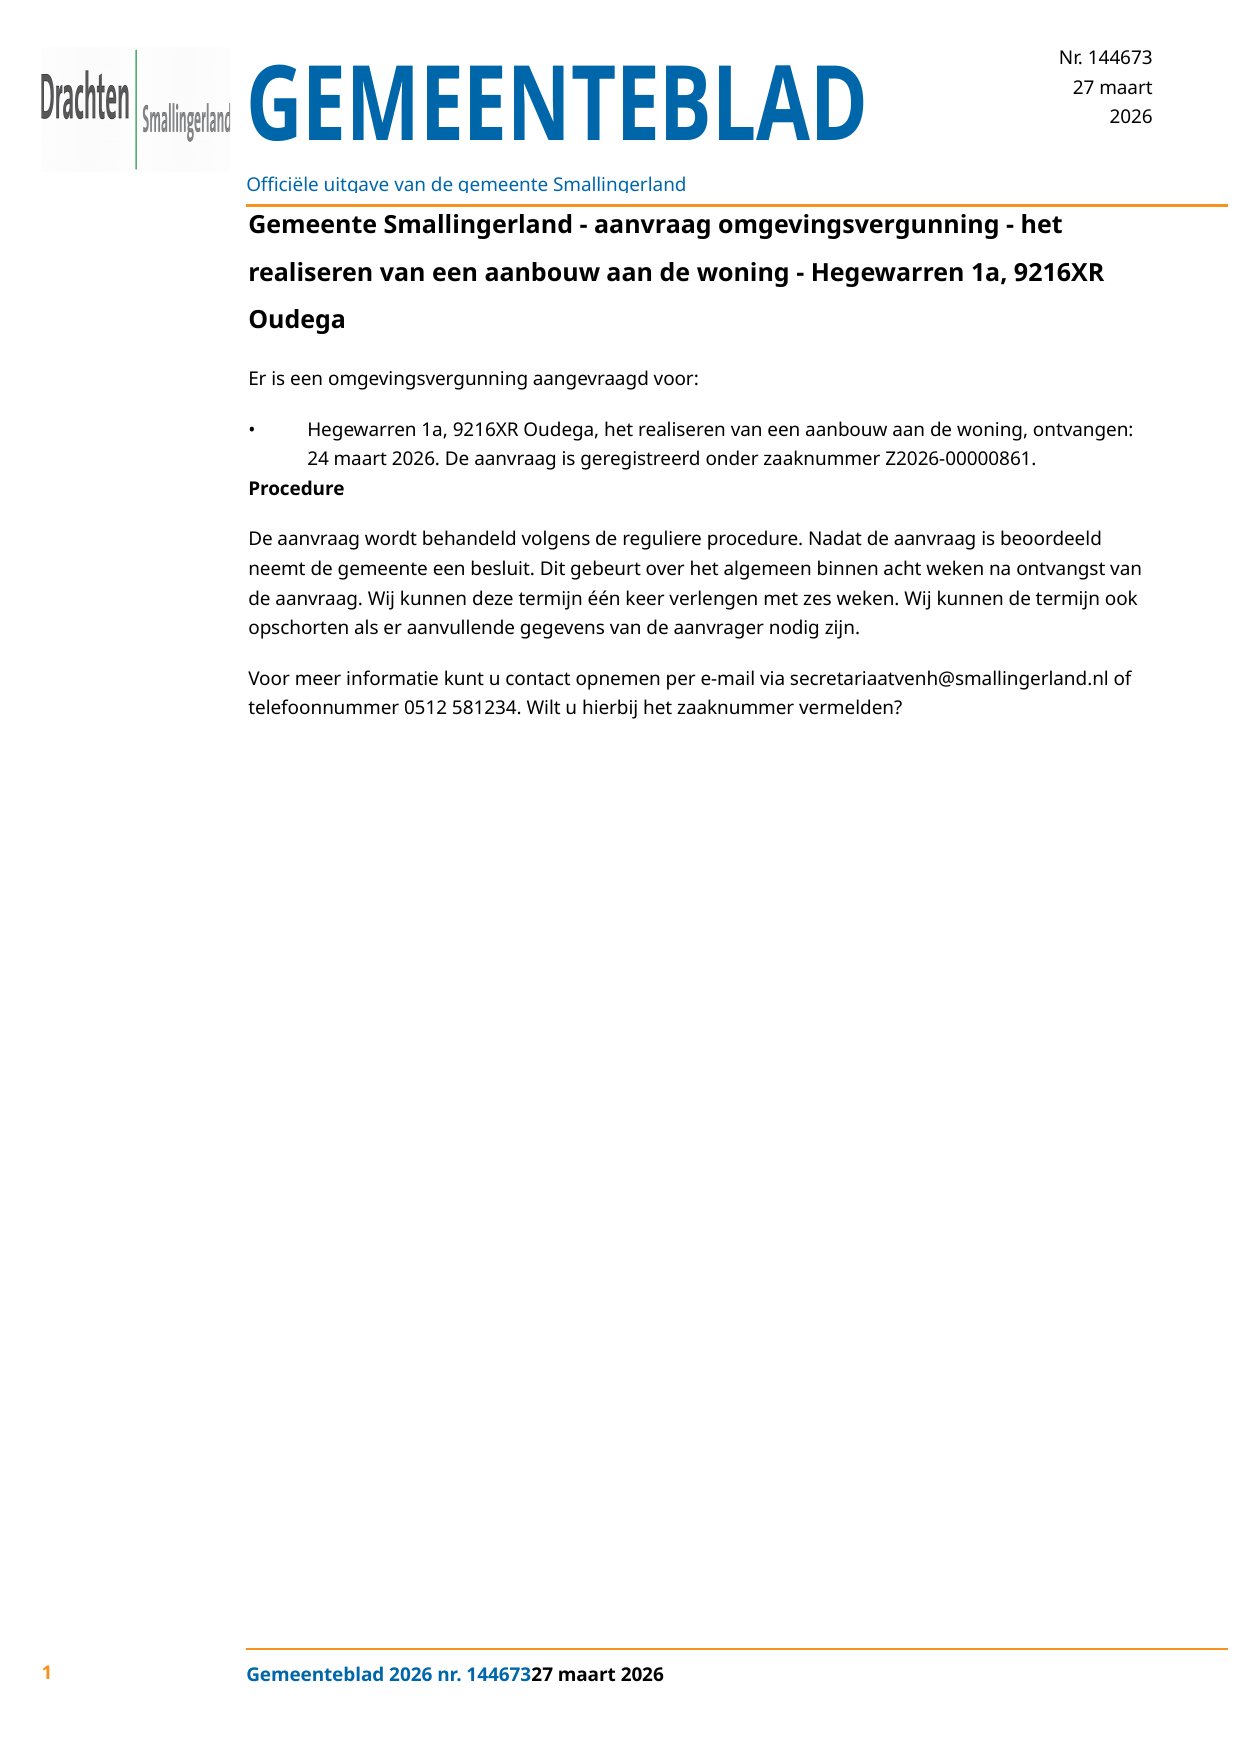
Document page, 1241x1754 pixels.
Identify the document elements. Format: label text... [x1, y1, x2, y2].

text Gemeente Smallingerland - aanvraag omgevingsvergunning - het realiseren van een aanbouw aan de woning - Hegewarren 1a, 9216XR Oudega [248, 207, 1152, 336]
text Er is een omgevingsvergunning aangevraagd voor: [248, 366, 1152, 391]
text Voor meer informatie kunt u contact opnemen per e-mail via secretariaatvenh@smallingerland.nl of telefoonnummer 0512 581234. Wilt u hierbij het zaaknummer vermelden? [248, 665, 1152, 720]
text Procedure [248, 475, 1152, 501]
text De aanvraag wordt behandeld volgens de reguliere procedure. Nadat de aanvraag is beoordeeld neemt de gemeente een besluit. Dit gebeurt over het algemeen binnen acht weken na ontvangst van de aanvraag. Wij kunnen deze termijn één keer verlengen met zes weken. Wij kunnen de termijn ook opschorten als er aanvullende gegevens van de aanvrager nodig zijn. [248, 526, 1152, 640]
list Hegewarren 1a, 9216XR Oudega, het realiseren van een aanbouw aan de woning, ontvangen: 24 maart 2026. De aanvraag is geregistreerd onder zaaknummer Z2026-00000861. [248, 416, 1152, 471]
picture [41, 47, 231, 172]
